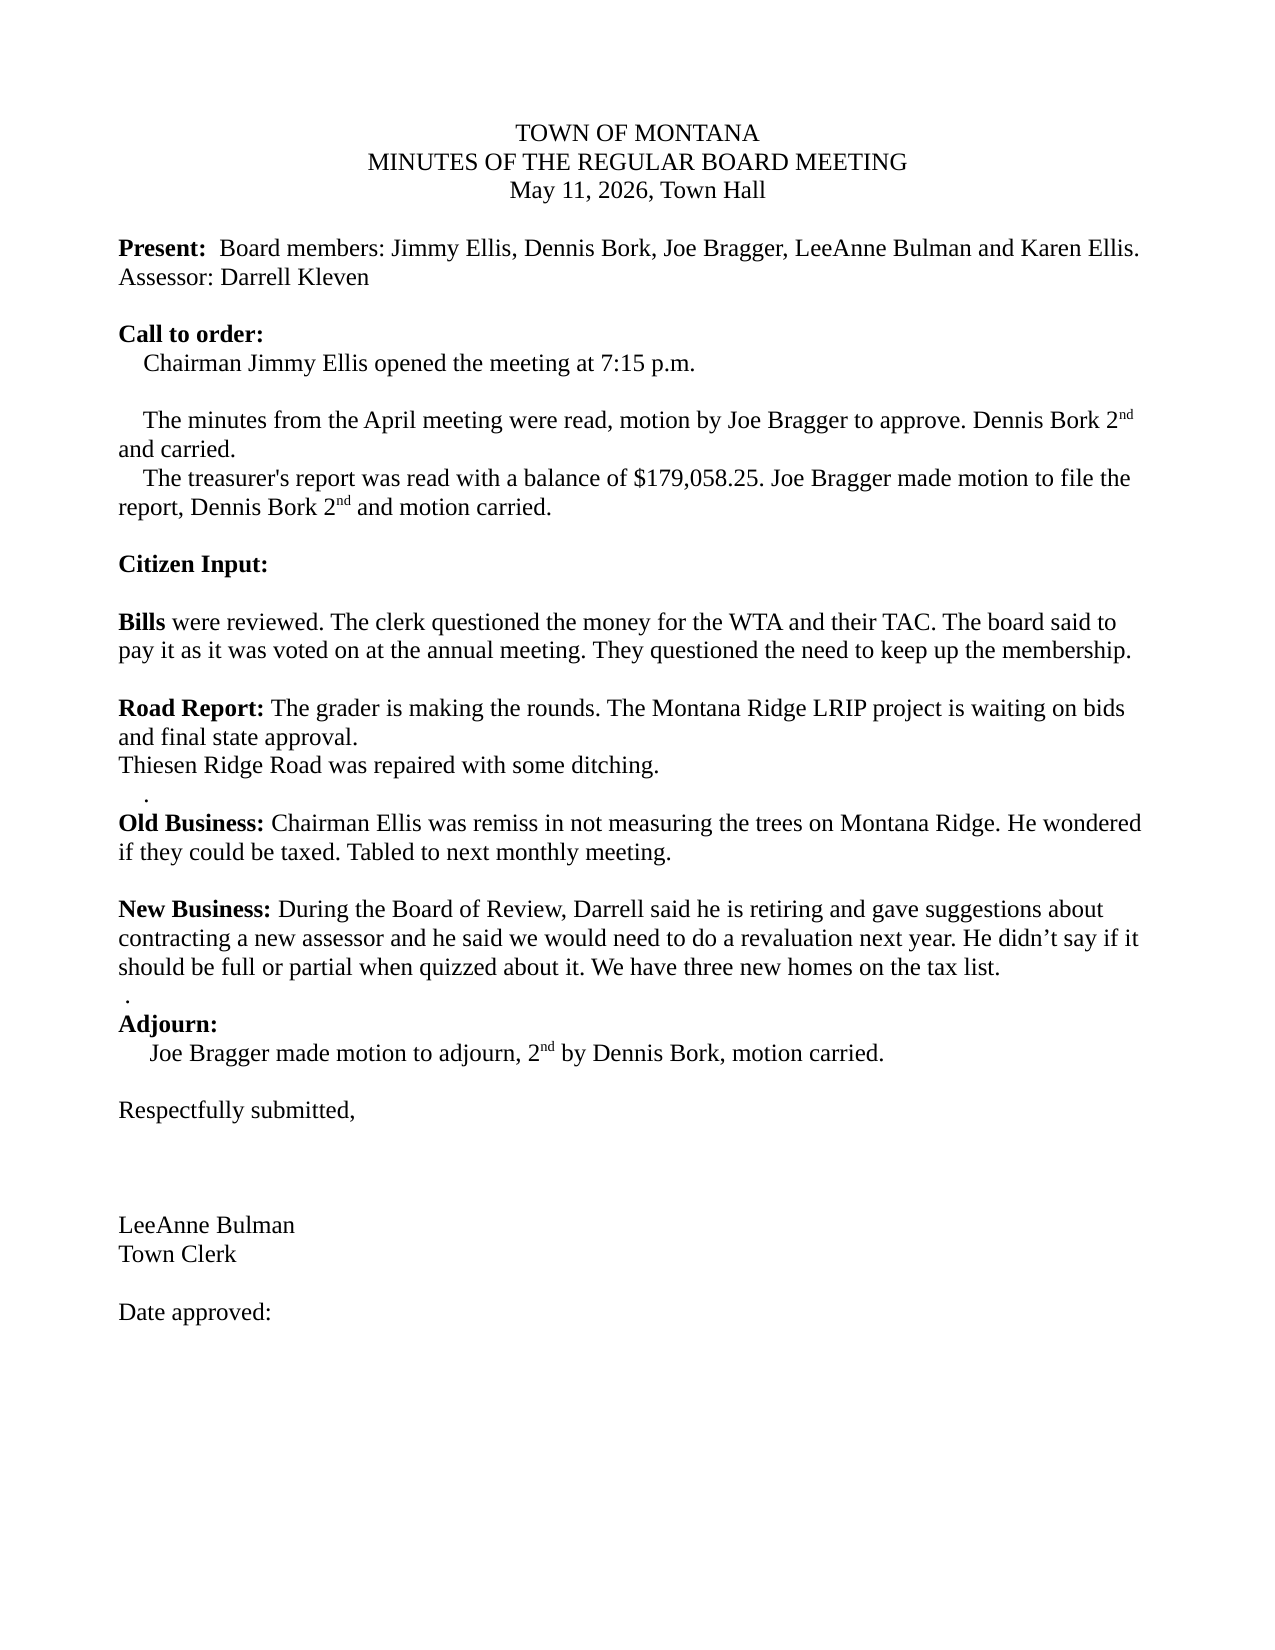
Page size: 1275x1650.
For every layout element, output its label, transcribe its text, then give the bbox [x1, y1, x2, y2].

text Town Clerk [118, 1239, 1157, 1268]
text MINUTES OF THE REGULAR BOARD MEETING [118, 147, 1157, 176]
text Thiesen Ridge Road was repaired with some ditching. [118, 751, 1157, 779]
text . [118, 981, 1157, 1009]
text Old Business: Chairman Ellis was remiss in not measuring the trees on Montana Ridge. He wondered if they could be taxed. Tabled to next monthly meeting. [118, 808, 1157, 866]
text Respectfully submitted, [118, 1096, 1157, 1124]
text Road Report: The grader is making the rounds. The Montana Ridge LRIP project is waiting on bids and final state approval. [118, 693, 1157, 751]
text Date approved: [118, 1297, 1157, 1326]
text Chairman Jimmy Ellis opened the meeting at 7:15 p.m. [118, 348, 1157, 377]
text TOWN OF MONTANA [118, 118, 1157, 147]
text The minutes from the April meeting were read, motion by Joe Bragger to approve. Dennis Bork 2nd and carried. [118, 406, 1157, 463]
text Bills were reviewed. The clerk questioned the money for the WTA and their TAC. The board said to pay it as it was voted on at the annual meeting. They questioned the need to keep up the membership. [118, 607, 1157, 664]
text The treasurer's report was read with a balance of $179,058.25. Joe Bragger made motion to file the report, Dennis Bork 2nd and motion carried. [118, 463, 1157, 521]
text Present: Board members: Jimmy Ellis, Dennis Bork, Joe Bragger, LeeAnne Bulman and Karen Ellis. Assessor: Darrell Kleven [118, 233, 1157, 291]
text Call to order: [118, 319, 1157, 348]
text LeeAnne Bulman [118, 1211, 1157, 1239]
text New Business: During the Board of Review, Darrell said he is retiring and gave suggestions about contracting a new assessor and he said we would need to do a revaluation next year. He didn’t say if it should be full or partial when quizzed about it. We have three new homes on the tax list. [118, 894, 1157, 981]
text Citizen Input: [118, 549, 1157, 578]
text Adjourn: [118, 1009, 1157, 1038]
text Joe Bragger made motion to adjourn, 2nd by Dennis Bork, motion carried. [118, 1038, 1157, 1067]
text . [118, 779, 1157, 808]
text May 11, 2026, Town Hall [118, 176, 1157, 204]
